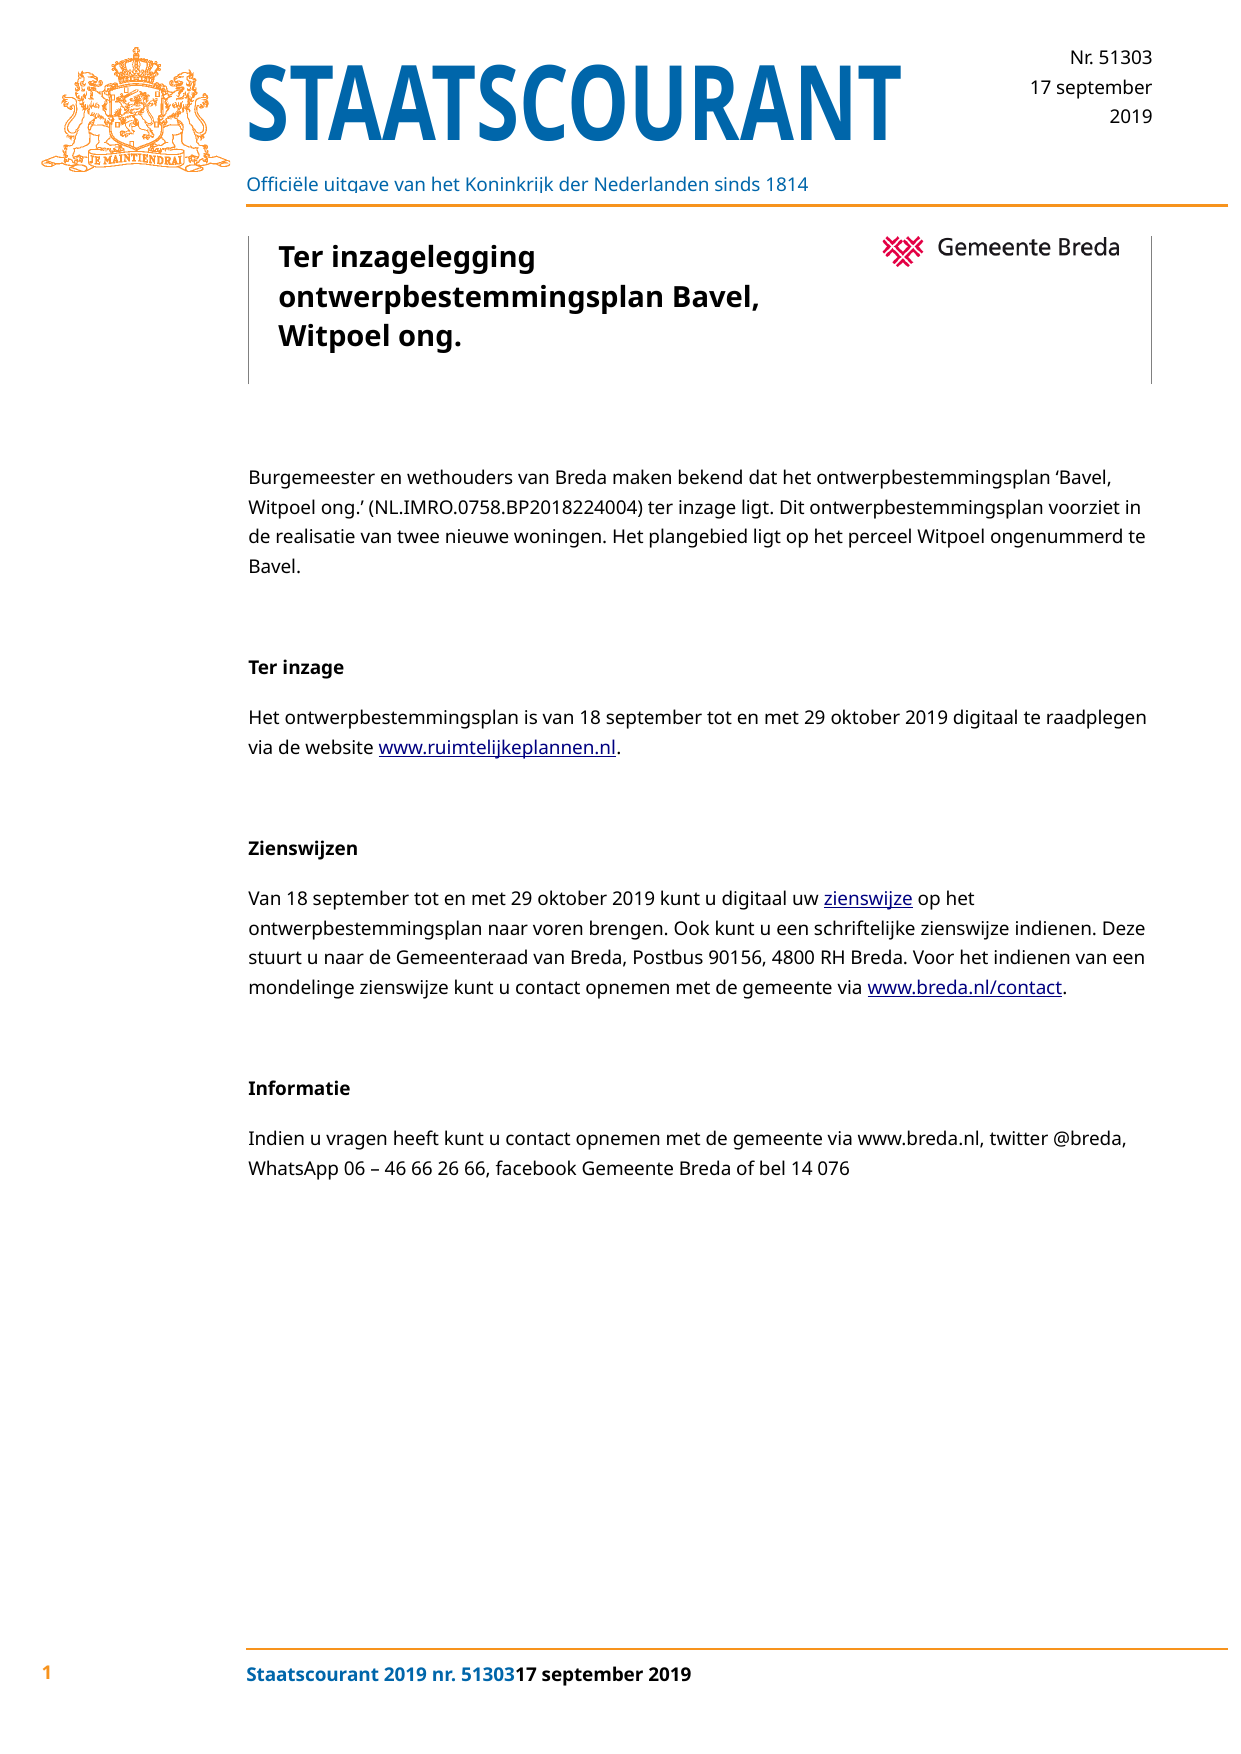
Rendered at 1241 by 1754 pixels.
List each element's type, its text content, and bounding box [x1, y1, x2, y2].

text Het ontwerpbestemmingsplan is van 18 september tot en met 29 oktober 2019 digitaal te raadplegen via de website www.ruimtelijkeplannen.nl. [248, 704, 1152, 760]
text Zienswijzen [248, 835, 1152, 861]
text Burgemeester en wethouders van Breda maken bekend dat het ontwerpbestemmingsplan ‘Bavel, Witpoel ong.’ (NL.IMRO.0758.BP2018224004) ter inzage ligt. Dit ontwerpbestemmingsplan voorziet in de realisatie van twee nieuwe woningen. Het plangebied ligt op het perceel Witpoel ongenummerd te Bavel. [248, 464, 1152, 579]
picture [882, 236, 1119, 267]
text Ter inzage [248, 654, 1152, 680]
text Van 18 september tot en met 29 oktober 2019 kunt u digitaal uw zienswijze op het ontwerpbestemmingsplan naar voren brengen. Ook kunt u een schriftelijke zienswijze indienen. Deze stuurt u naar de Gemeenteraad van Breda, Postbus 90156, 4800 RH Breda. Voor het indienen van een mondelinge zienswijze kunt u contact opnemen met de gemeente via www.breda.nl/contact. [248, 885, 1152, 1000]
table_header Ter inzagelegging ontwerpbestemmingsplan Bavel, Witpoel ong. [249, 236, 850, 384]
text Informatie [248, 1075, 1152, 1101]
picture [41, 47, 231, 172]
text Indien u vragen heeft kunt u contact opnemen met de gemeente via www.breda.nl, twitter @breda, WhatsApp 06 – 46 66 26 66, facebook Gemeente Breda of bel 14 076 [248, 1125, 1152, 1181]
table_header [850, 236, 1151, 384]
